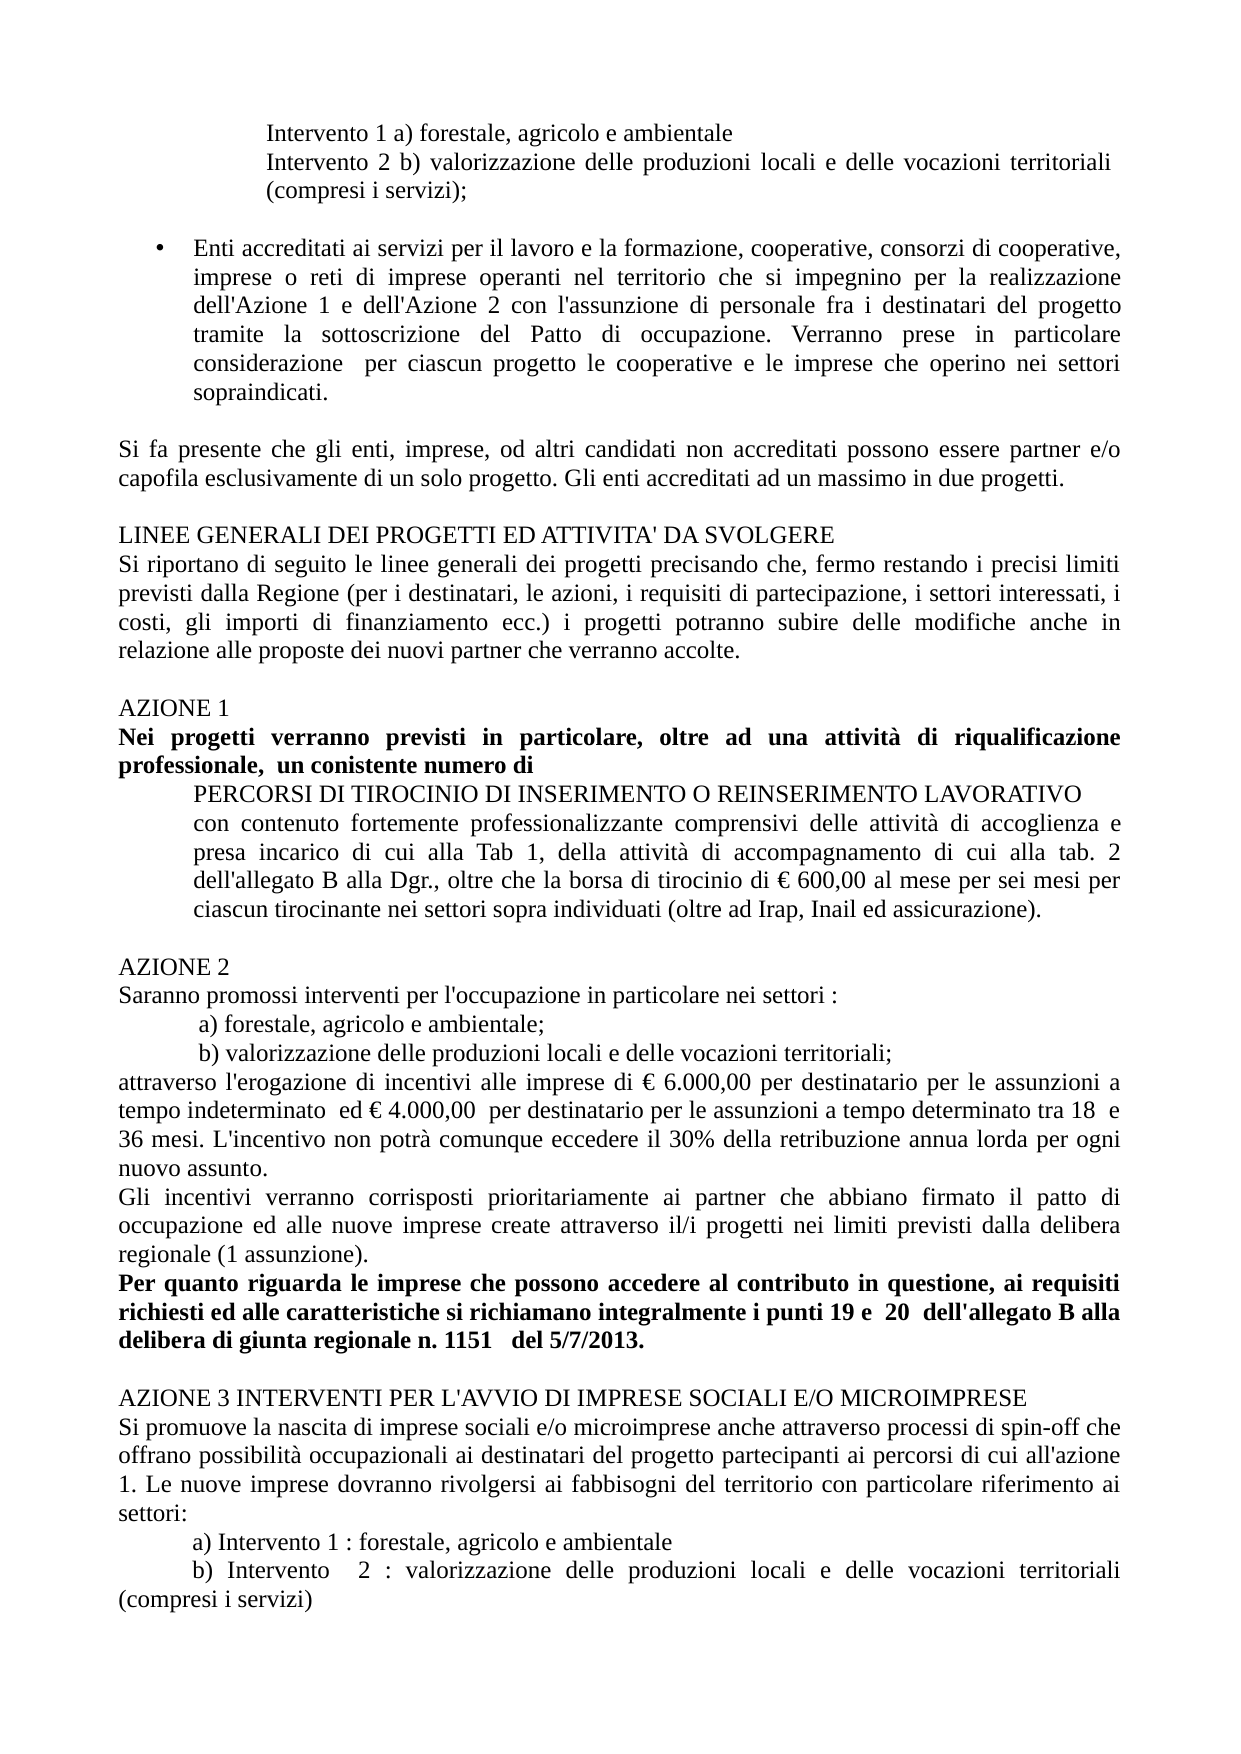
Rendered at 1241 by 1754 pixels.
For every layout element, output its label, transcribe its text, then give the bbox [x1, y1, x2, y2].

text AZIONE 1 [118, 693, 1122, 722]
text AZIONE 3 INTERVENTI PER L'AVVIO DI IMPRESE SOCIALI E/O MICROIMPRESE [118, 1383, 1122, 1412]
text AZIONE 2 [118, 952, 1122, 981]
list PERCORSI DI TIROCINIO DI INSERIMENTO O REINSERIMENTO LAVORATIVO [156, 779, 1122, 808]
text Nei progetti verranno previsti in particolare, oltre ad una attività di riqualificazione professionale, un conistente numero di [118, 722, 1122, 779]
text a) forestale, agricolo e ambientale; [118, 1009, 1122, 1038]
text Intervento 1 a) forestale, agricolo e ambientale [118, 118, 1122, 147]
list con contenuto fortemente professionalizzante comprensivi delle attività di accoglienza e presa incarico di cui alla Tab 1, della attività di accompagnamento di cui alla tab. 2 dell'allegato B alla Dgr., oltre che la borsa di tirocinio di € 600,00 al mese per sei mesi per ciascun tirocinante nei settori sopra individuati (oltre ad Irap, Inail ed assicurazione). [156, 808, 1122, 923]
text a) Intervento 1 : forestale, agricolo e ambientale [118, 1527, 1122, 1556]
text Si promuove la nascita di imprese sociali e/o microimprese anche attraverso processi di spin-off che offrano possibilità occupazionali ai destinatari del progetto partecipanti ai percorsi di cui all'azione 1. Le nuove imprese dovranno rivolgersi ai fabbisogni del territorio con particolare riferimento ai settori: [118, 1412, 1122, 1527]
text LINEE GENERALI DEI PROGETTI ED ATTIVITA' DA SVOLGERE [118, 521, 1122, 549]
text Si fa presente che gli enti, imprese, od altri candidati non accreditati possono essere partner e/o capofila esclusivamente di un solo progetto. Gli enti accreditati ad un massimo in due progetti. [118, 434, 1122, 492]
text Per quanto riguarda le imprese che possono accedere al contributo in questione, ai requisiti richiesti ed alle caratteristiche si richiamano integralmente i punti 19 e 20 dell'allegato B alla delibera di giunta regionale n. 1151 del 5/7/2013. [118, 1268, 1122, 1354]
text b) Intervento 2 : valorizzazione delle produzioni locali e delle vocazioni territoriali (compresi i servizi) [118, 1556, 1122, 1613]
list Enti accreditati ai servizi per il lavoro e la formazione, cooperative, consorzi di cooperative, imprese o reti di imprese operanti nel territorio che si impegnino per la realizzazione dell'Azione 1 e dell'Azione 2 con l'assunzione di personale fra i destinatari del progetto tramite la sottoscrizione del Patto di occupazione. Verranno prese in particolare considerazione per ciascun progetto le cooperative e le imprese che operino nei settori sopraindicati. [156, 233, 1122, 406]
text Si riportano di seguito le linee generali dei progetti precisando che, fermo restando i precisi limiti previsti dalla Regione (per i destinatari, le azioni, i requisiti di partecipazione, i settori interessati, i costi, gli importi di finanziamento ecc.) i progetti potranno subire delle modifiche anche in relazione alle proposte dei nuovi partner che verranno accolte. [118, 549, 1122, 664]
text attraverso l'erogazione di incentivi alle imprese di € 6.000,00 per destinatario per le assunzioni a tempo indeterminato ed € 4.000,00 per destinatario per le assunzioni a tempo determinato tra 18 e 36 mesi. L'incentivo non potrà comunque eccedere il 30% della retribuzione annua lorda per ogni nuovo assunto. [118, 1067, 1122, 1182]
text Intervento 2 b) valorizzazione delle produzioni locali e delle vocazioni territoriali (compresi i servizi); [118, 147, 1122, 204]
text Saranno promossi interventi per l'occupazione in particolare nei settori : [118, 981, 1122, 1009]
text b) valorizzazione delle produzioni locali e delle vocazioni territoriali; [118, 1038, 1122, 1067]
text Gli incentivi verranno corrisposti prioritariamente ai partner che abbiano firmato il patto di occupazione ed alle nuove imprese create attraverso il/i progetti nei limiti previsti dalla delibera regionale (1 assunzione). [118, 1182, 1122, 1268]
